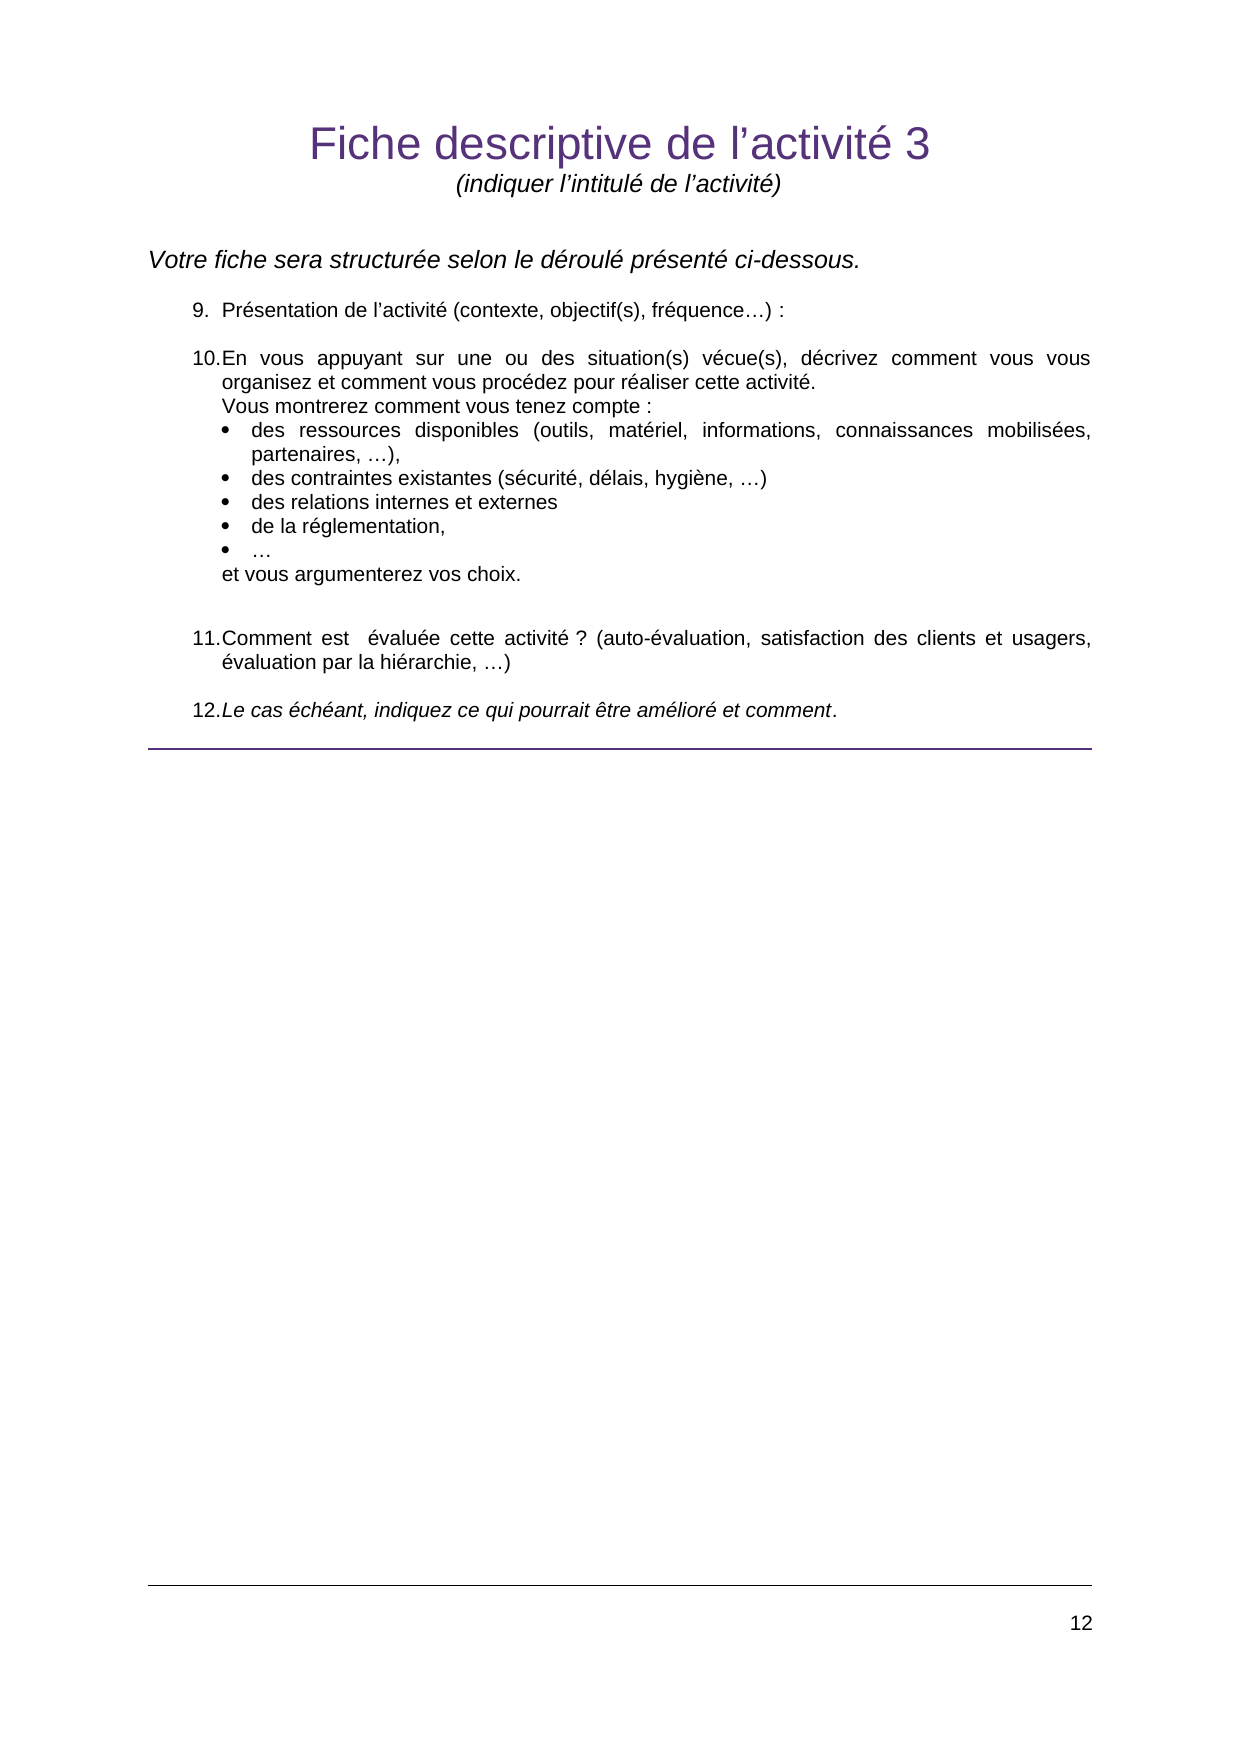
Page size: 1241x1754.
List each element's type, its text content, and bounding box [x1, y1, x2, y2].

list … [222, 538, 1092, 562]
text Votre fiche sera structurée selon le déroulé présenté ci-dessous. [148, 246, 1092, 274]
list des contraintes existantes (sécurité, délais, hygiène, …) [222, 466, 1092, 490]
list des ressources disponibles (outils, matériel, informations, connaissances mobilisées, partenaires, …), [222, 418, 1092, 466]
list Présentation de l’activité (contexte, objectif(s), fréquence…) : [192, 298, 1092, 322]
list En vous appuyant sur une ou des situation(s) vécue(s), décrivez comment vous vous organisez et comment vous procédez pour réaliser cette activité. [192, 346, 1092, 394]
list Comment est évaluée cette activité ? (auto-évaluation, satisfaction des clients et usagers, évaluation par la hiérarchie, …) [192, 626, 1092, 674]
list des relations internes et externes [222, 490, 1092, 514]
text et vous argumenterez vos choix. [222, 562, 1092, 586]
subtitle Fiche descriptive de l’activité 3 (indiquer l’intitulé de l’activité) [148, 116, 1092, 198]
text Vous montrerez comment vous tenez compte : [222, 394, 1092, 418]
list de la réglementation, [222, 514, 1092, 538]
list Le cas échéant, indiquez ce qui pourrait être amélioré et comment. [192, 698, 1092, 722]
